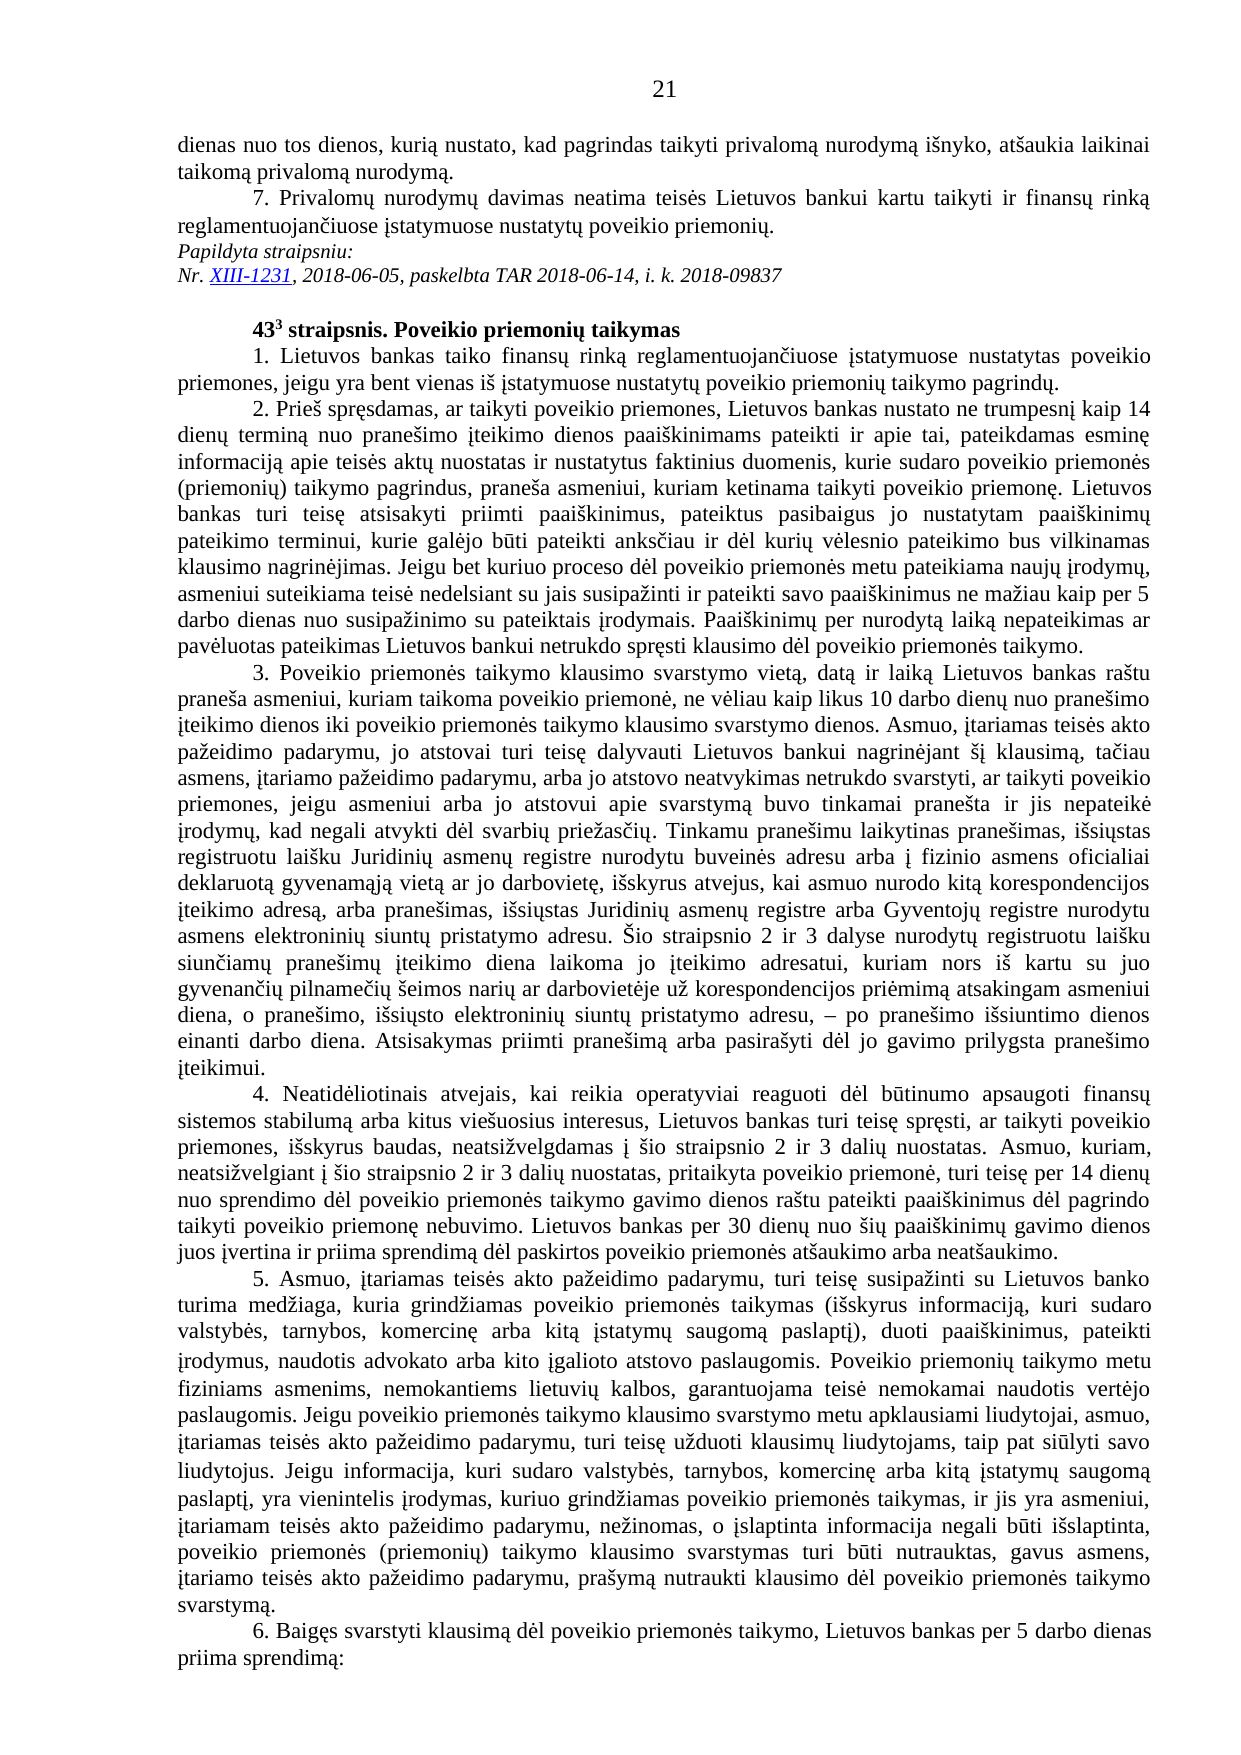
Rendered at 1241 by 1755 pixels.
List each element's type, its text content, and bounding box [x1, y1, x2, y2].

text 7. Privalomų nurodymų davimas neatima teisės Lietuvos bankui kartu taikyti ir finansų rinką reglamentuojančiuose įstatymuose nustatytų poveikio priemonių. [177, 184, 1152, 239]
text Nr. XIII-1231, 2018-06-05, paskelbta TAR 2018-06-14, i. k. 2018-09837 [177, 263, 1152, 287]
text 3. Poveikio priemonės taikymo klausimo svarstymo vietą, datą ir laiką Lietuvos bankas raštu praneša asmeniui, kuriam taikoma poveikio priemonė, ne vėliau kaip likus 10 darbo dienų nuo pranešimo įteikimo dienos iki poveikio priemonės taikymo klausimo svarstymo dienos. Asmuo, įtariamas teisės akto pažeidimo padarymu, jo atstovai turi teisę dalyvauti Lietuvos bankui nagrinėjant šį klausimą, tačiau asmens, įtariamo pažeidimo padarymu, arba jo atstovo neatvykimas netrukdo svarstyti, ar taikyti poveikio priemones, jeigu asmeniui arba jo atstovui apie svarstymą buvo tinkamai pranešta ir jis nepateikė įrodymų, kad negali atvykti dėl svarbių priežasčių. Tinkamu pranešimu laikytinas pranešimas, išsiųstas registruotu laišku Juridinių asmenų registre nurodytu buveinės adresu arba į fizinio asmens oficialiai deklaruotą gyvenamąją vietą ar jo darbovietę, išskyrus atvejus, kai asmuo nurodo kitą korespondencijos įteikimo adresą, arba pranešimas, išsiųstas Juridinių asmenų registre arba Gyventojų registre nurodytu asmens elektroninių siuntų pristatymo adresu. Šio straipsnio 2 ir 3 dalyse nurodytų registruotu laišku siunčiamų pranešimų įteikimo diena laikoma jo įteikimo adresatui, kuriam nors iš kartu su juo gyvenančių pilnamečių šeimos narių ar darbovietėje už korespondencijos priėmimą atsakingam asmeniui diena, o pranešimo, išsiųsto elektroninių siuntų pristatymo adresu, – po pranešimo išsiuntimo dienos einanti darbo diena. Atsisakymas priimti pranešimą arba pasirašyti dėl jo gavimo prilygsta pranešimo įteikimui. [177, 659, 1152, 1080]
text Papildyta straipsniu: [177, 239, 1152, 263]
text 4. Neatidėliotinais atvejais, kai reikia operatyviai reaguoti dėl būtinumo apsaugoti finansų sistemos stabilumą arba kitus viešuosius interesus, Lietuvos bankas turi teisę spręsti, ar taikyti poveikio priemones, išskyrus baudas, neatsižvelgdamas į šio straipsnio 2 ir 3 dalių nuostatas. Asmuo, kuriam, neatsižvelgiant į šio straipsnio 2 ir 3 dalių nuostatas, pritaikyta poveikio priemonė, turi teisę per 14 dienų nuo sprendimo dėl poveikio priemonės taikymo gavimo dienos raštu pateikti paaiškinimus dėl pagrindo taikyti poveikio priemonę nebuvimo. Lietuvos bankas per 30 dienų nuo šių paaiškinimų gavimo dienos juos įvertina ir priima sprendimą dėl paskirtos poveikio priemonės atšaukimo arba neatšaukimo. [177, 1080, 1152, 1265]
text dienas nuo tos dienos, kurią nustato, kad pagrindas taikyti privalomą nurodymą išnyko, atšaukia laikinai taikomą privalomą nurodymą. [177, 131, 1152, 184]
text 5. Asmuo, įtariamas teisės akto pažeidimo padarymu, turi teisę susipažinti su Lietuvos banko turima medžiaga, kuria grindžiamas poveikio priemonės taikymas (išskyrus informaciją, kuri sudaro valstybės, tarnybos, komercinę arba kitą įstatymų saugomą paslaptį), duoti paaiškinimus, pateikti įrodymus, naudotis advokato arba kito įgalioto atstovo paslaugomis. Poveikio priemonių taikymo metu fiziniams asmenims, nemokantiems lietuvių kalbos, garantuojama teisė nemokamai naudotis vertėjo paslaugomis. Jeigu poveikio priemonės taikymo klausimo svarstymo metu apklausiami liudytojai, asmuo, įtariamas teisės akto pažeidimo padarymu, turi teisę užduoti klausimų liudytojams, taip pat siūlyti savo liudytojus. Jeigu informacija, kuri sudaro valstybės, tarnybos, komercinę arba kitą įstatymų saugomą paslaptį, yra vienintelis įrodymas, kuriuo grindžiamas poveikio priemonės taikymas, ir jis yra asmeniui, įtariamam teisės akto pažeidimo padarymu, nežinomas, o įslaptinta informacija negali būti išslaptinta, poveikio priemonės (priemonių) taikymo klausimo svarstymas turi būti nutrauktas, gavus asmens, įtariamo teisės akto pažeidimo padarymu, prašymą nutraukti klausimo dėl poveikio priemonės taikymo svarstymą. [177, 1265, 1152, 1617]
text 1. Lietuvos bankas taiko finansų rinką reglamentuojančiuose įstatymuose nustatytas poveikio priemones, jeigu yra bent vienas iš įstatymuose nustatytų poveikio priemonių taikymo pagrindų. [177, 342, 1152, 395]
text 2. Prieš spręsdamas, ar taikyti poveikio priemones, Lietuvos bankas nustato ne trumpesnį kaip 14 dienų terminą nuo pranešimo įteikimo dienos paaiškinimams pateikti ir apie tai, pateikdamas esminę informaciją apie teisės aktų nuostatas ir nustatytus faktinius duomenis, kurie sudaro poveikio priemonės (priemonių) taikymo pagrindus, praneša asmeniui, kuriam ketinama taikyti poveikio priemonę. Lietuvos bankas turi teisę atsisakyti priimti paaiškinimus, pateiktus pasibaigus jo nustatytam paaiškinimų pateikimo terminui, kurie galėjo būti pateikti anksčiau ir dėl kurių vėlesnio pateikimo bus vilkinamas klausimo nagrinėjimas. Jeigu bet kuriuo proceso dėl poveikio priemonės metu pateikiama naujų įrodymų, asmeniui suteikiama teisė nedelsiant su jais susipažinti ir pateikti savo paaiškinimus ne mažiau kaip per 5 darbo dienas nuo susipažinimo su pateiktais įrodymais. Paaiškinimų per nurodytą laiką nepateikimas ar pavėluotas pateikimas Lietuvos bankui netrukdo spręsti klausimo dėl poveikio priemonės taikymo. [177, 395, 1152, 659]
text 6. Baigęs svarstyti klausimą dėl poveikio priemonės taikymo, Lietuvos bankas per 5 darbo dienas priima sprendimą: [177, 1617, 1152, 1670]
text 433 straipsnis. Poveikio priemonių taikymas [177, 316, 1152, 342]
